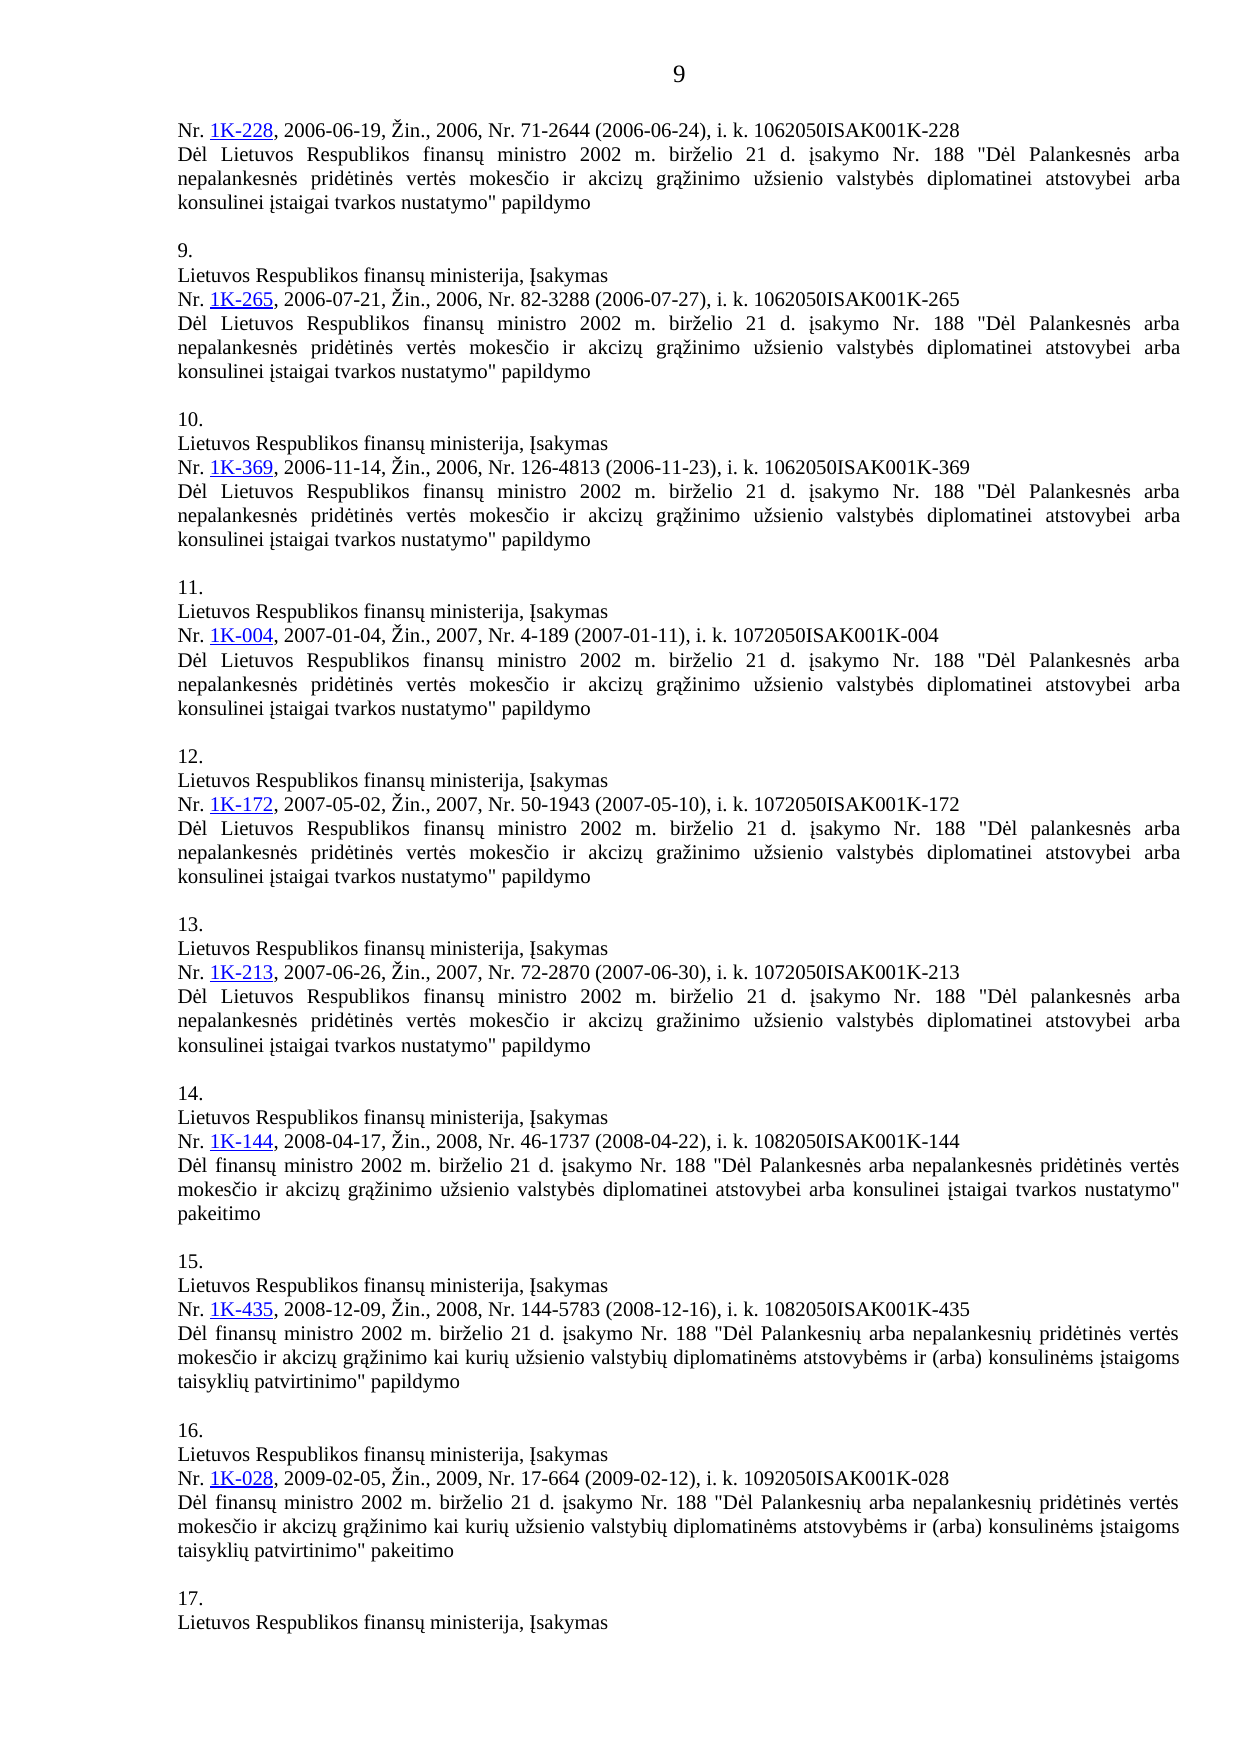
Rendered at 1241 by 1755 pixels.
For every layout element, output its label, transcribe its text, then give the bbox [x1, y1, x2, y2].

text Nr. 1K-435, 2008-12-09, Žin., 2008, Nr. 144-5783 (2008-12-16), i. k. 1082050ISAK001K-435 [177, 1297, 1181, 1321]
text Lietuvos Respublikos finansų ministerija, Įsakymas [177, 431, 1181, 455]
text Dėl Lietuvos Respublikos finansų ministro 2002 m. birželio 21 d. įsakymo Nr. 188 "Dėl Palankesnės arba nepalankesnės pridėtinės vertės mokesčio ir akcizų grąžinimo užsienio valstybės diplomatinei atstovybei arba konsulinei įstaigai tvarkos nustatymo" papildymo [177, 479, 1181, 551]
text Dėl Lietuvos Respublikos finansų ministro 2002 m. birželio 21 d. įsakymo Nr. 188 "Dėl palankesnės arba nepalankesnės pridėtinės vertės mokesčio ir akcizų gražinimo užsienio valstybės diplomatinei atstovybei arba konsulinei įstaigai tvarkos nustatymo" papildymo [177, 984, 1181, 1057]
text Lietuvos Respublikos finansų ministerija, Įsakymas [177, 936, 1181, 960]
text Dėl Lietuvos Respublikos finansų ministro 2002 m. birželio 21 d. įsakymo Nr. 188 "Dėl Palankesnės arba nepalankesnės pridėtinės vertės mokesčio ir akcizų grąžinimo užsienio valstybės diplomatinei atstovybei arba konsulinei įstaigai tvarkos nustatymo" papildymo [177, 142, 1181, 214]
text 14. [177, 1081, 1181, 1105]
text Lietuvos Respublikos finansų ministerija, Įsakymas [177, 1105, 1181, 1129]
text Nr. 1K-144, 2008-04-17, Žin., 2008, Nr. 46-1737 (2008-04-22), i. k. 1082050ISAK001K-144 [177, 1129, 1181, 1153]
text Nr. 1K-213, 2007-06-26, Žin., 2007, Nr. 72-2870 (2007-06-30), i. k. 1072050ISAK001K-213 [177, 960, 1181, 984]
text Lietuvos Respublikos finansų ministerija, Įsakymas [177, 262, 1181, 287]
text 10. [177, 407, 1181, 431]
text 13. [177, 912, 1181, 936]
text 9. [177, 238, 1181, 262]
text Nr. 1K-172, 2007-05-02, Žin., 2007, Nr. 50-1943 (2007-05-10), i. k. 1072050ISAK001K-172 [177, 792, 1181, 816]
text Lietuvos Respublikos finansų ministerija, Įsakymas [177, 1442, 1181, 1466]
text 15. [177, 1249, 1181, 1273]
text Lietuvos Respublikos finansų ministerija, Įsakymas [177, 1273, 1181, 1297]
text 16. [177, 1417, 1181, 1442]
text Nr. 1K-028, 2009-02-05, Žin., 2009, Nr. 17-664 (2009-02-12), i. k. 1092050ISAK001K-028 [177, 1466, 1181, 1490]
text 17. [177, 1586, 1181, 1610]
text Lietuvos Respublikos finansų ministerija, Įsakymas [177, 1610, 1181, 1634]
text 11. [177, 575, 1181, 599]
text Nr. 1K-004, 2007-01-04, Žin., 2007, Nr. 4-189 (2007-01-11), i. k. 1072050ISAK001K-004 [177, 623, 1181, 647]
text Dėl Lietuvos Respublikos finansų ministro 2002 m. birželio 21 d. įsakymo Nr. 188 "Dėl palankesnės arba nepalankesnės pridėtinės vertės mokesčio ir akcizų gražinimo užsienio valstybės diplomatinei atstovybei arba konsulinei įstaigai tvarkos nustatymo" papildymo [177, 816, 1181, 888]
text Nr. 1K-228, 2006-06-19, Žin., 2006, Nr. 71-2644 (2006-06-24), i. k. 1062050ISAK001K-228 [177, 118, 1181, 142]
text Dėl Lietuvos Respublikos finansų ministro 2002 m. birželio 21 d. įsakymo Nr. 188 "Dėl Palankesnės arba nepalankesnės pridėtinės vertės mokesčio ir akcizų grąžinimo užsienio valstybės diplomatinei atstovybei arba konsulinei įstaigai tvarkos nustatymo" papildymo [177, 647, 1181, 720]
text Dėl finansų ministro 2002 m. birželio 21 d. įsakymo Nr. 188 "Dėl Palankesnių arba nepalankesnių pridėtinės vertės mokesčio ir akcizų grąžinimo kai kurių užsienio valstybių diplomatinėms atstovybėms ir (arba) konsulinėms įstaigoms taisyklių patvirtinimo" pakeitimo [177, 1490, 1181, 1562]
text Nr. 1K-265, 2006-07-21, Žin., 2006, Nr. 82-3288 (2006-07-27), i. k. 1062050ISAK001K-265 [177, 287, 1181, 311]
text Lietuvos Respublikos finansų ministerija, Įsakymas [177, 768, 1181, 792]
text Lietuvos Respublikos finansų ministerija, Įsakymas [177, 599, 1181, 623]
text Dėl finansų ministro 2002 m. birželio 21 d. įsakymo Nr. 188 "Dėl Palankesnių arba nepalankesnių pridėtinės vertės mokesčio ir akcizų grąžinimo kai kurių užsienio valstybių diplomatinėms atstovybėms ir (arba) konsulinėms įstaigoms taisyklių patvirtinimo" papildymo [177, 1321, 1181, 1393]
text Nr. 1K-369, 2006-11-14, Žin., 2006, Nr. 126-4813 (2006-11-23), i. k. 1062050ISAK001K-369 [177, 455, 1181, 479]
text Dėl finansų ministro 2002 m. birželio 21 d. įsakymo Nr. 188 "Dėl Palankesnės arba nepalankesnės pridėtinės vertės mokesčio ir akcizų grąžinimo užsienio valstybės diplomatinei atstovybei arba konsulinei įstaigai tvarkos nustatymo" pakeitimo [177, 1153, 1181, 1225]
text Dėl Lietuvos Respublikos finansų ministro 2002 m. birželio 21 d. įsakymo Nr. 188 "Dėl Palankesnės arba nepalankesnės pridėtinės vertės mokesčio ir akcizų grąžinimo užsienio valstybės diplomatinei atstovybei arba konsulinei įstaigai tvarkos nustatymo" papildymo [177, 311, 1181, 383]
text 12. [177, 744, 1181, 768]
